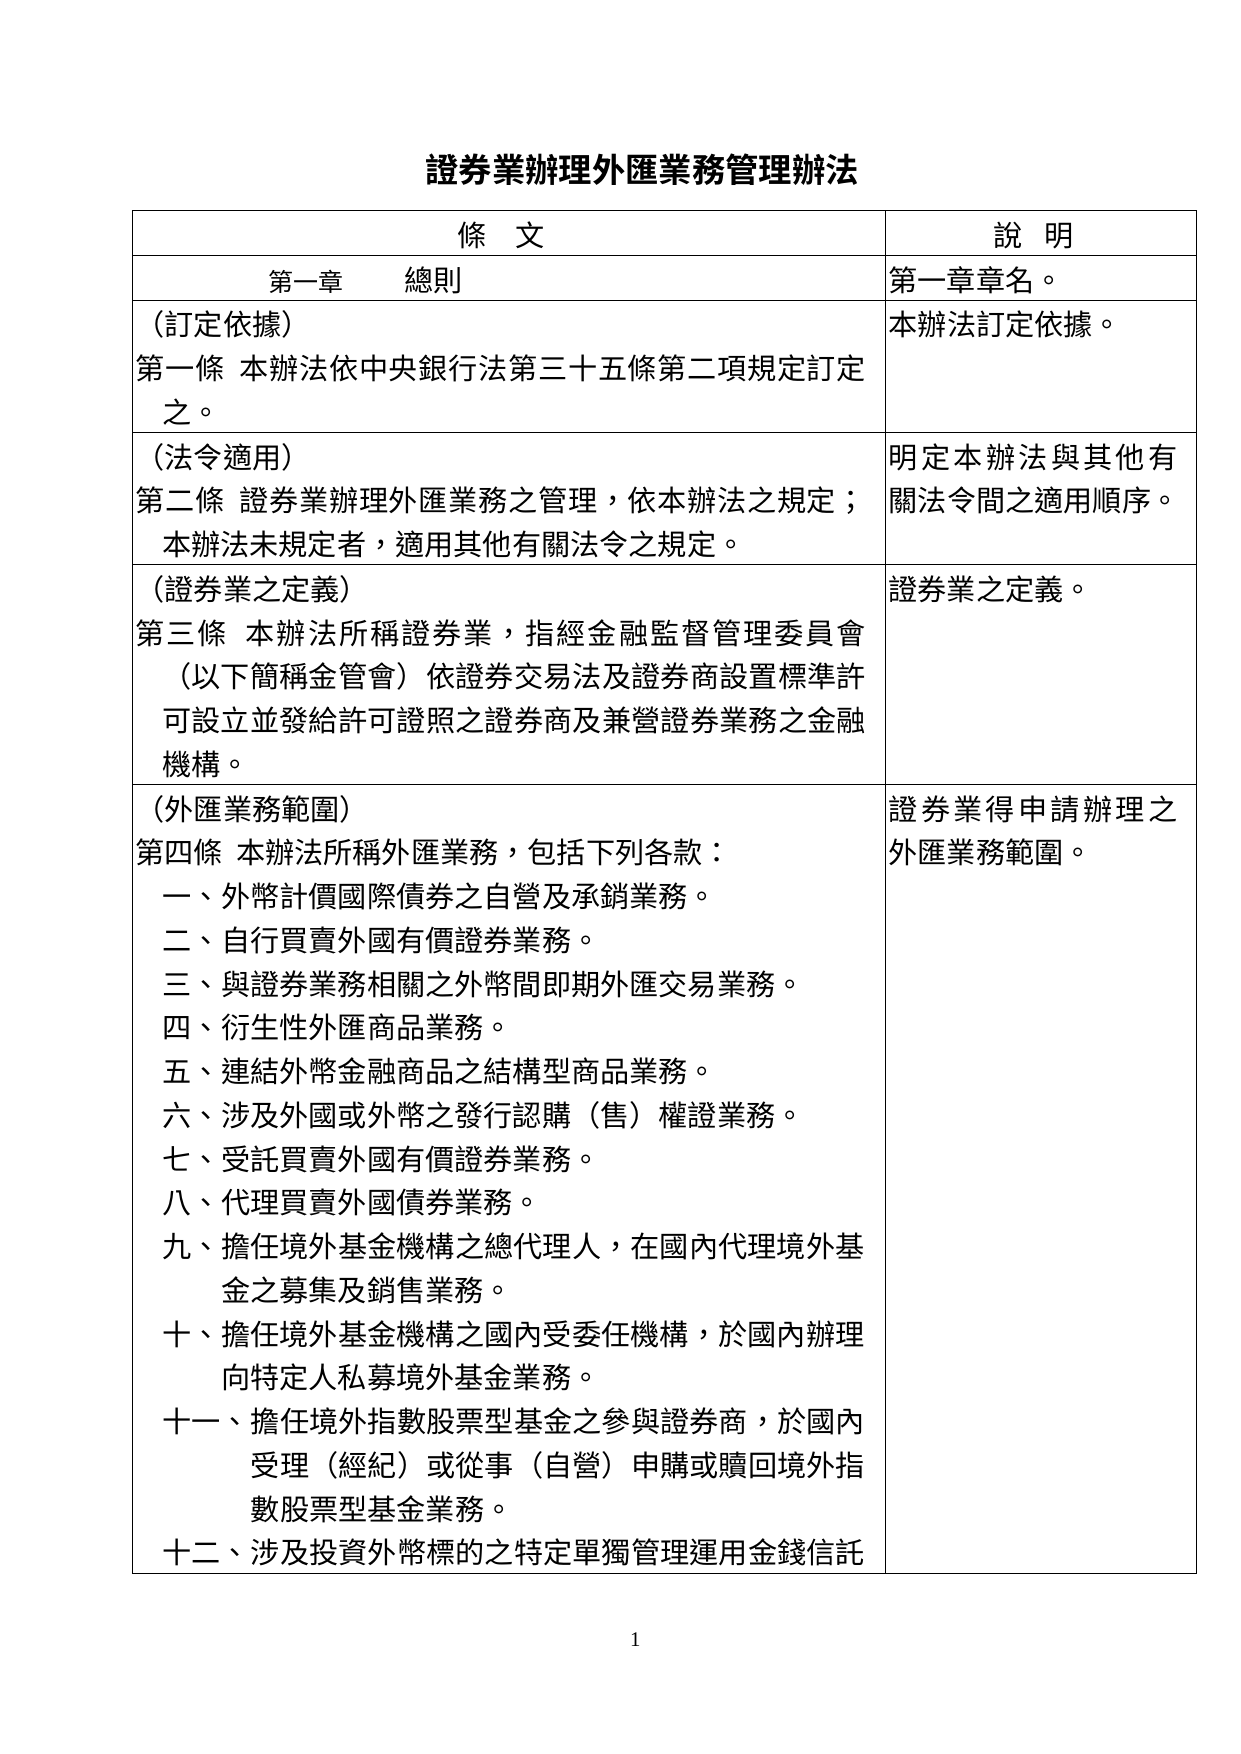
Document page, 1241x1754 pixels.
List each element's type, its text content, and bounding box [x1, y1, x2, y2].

table_cell 證券業得申請辦理之外匯業務範圍。 [886, 785, 1196, 1573]
table_cell （訂定依據） 第一條 本辦法依中央銀行法第三十五條第二項規定訂定之。 [133, 301, 885, 432]
table_cell 明定本辦法與其他有關法令間之適用順序。 [886, 433, 1196, 564]
table_cell 第一章章名。 [886, 256, 1196, 300]
table_header 說 明 [886, 211, 1196, 255]
table_cell 總則 [133, 256, 885, 300]
text 證券業辦理外匯業務管理辦法 [133, 148, 1166, 191]
table_cell （證券業之定義） 第三條 本辦法所稱證券業，指經金融監督管理委員會（以下簡稱金管會）依證券交易法及證券商設置標準許可設立並發給許可證照之證券商及兼營證券業務之金融機構。 [133, 565, 885, 784]
table_header 條 文 [133, 211, 885, 255]
table_cell 證券業之定義。 [886, 565, 1196, 784]
table_cell （外匯業務範圍） 第四條 本辦法所稱外匯業務，包括下列各款： 外幣計價國際債券之自營及承銷業務。 自行買賣外國有價證券業務。 與證券業務相關之外幣間即期外匯交易業務。 衍生性外匯商品業務。 連結外幣金融商品之結構型商品業務。 涉及外國或外幣之發行認購（售）權證業務。 受託買賣外國有價證券業務。 代理買賣外國債券業務。 擔任境外基金機構之總代理人，在國內代理境外基金之募集及銷售業務。 擔任境外基金機構之國內受委任機構，於國內辦理向特定人私募境外基金業務。 擔任境外指數股票型基金之參與證券商，於國內受理（經紀）或從事（自營）申購或贖回境外指數股票型基金業務。 涉及投資外幣標的之特定單獨管理運用金錢信託辦理財富管理業務。 其他經中央銀行（以下簡稱本行）許可與證券相關之外匯業務。 前項各款業務涉及外國有價證券或境外基金者，該外國有價證券或境外基金不得以新臺幣計價，且不得涉及新臺幣匯率及貨幣市場利率指標。 [133, 785, 885, 1573]
table_cell （法令適用） 第二條 證券業辦理外匯業務之管理，依本辦法之規定；本辦法未規定者，適用其他有關法令之規定。 [133, 433, 885, 564]
table_cell 本辦法訂定依據。 [886, 301, 1196, 432]
